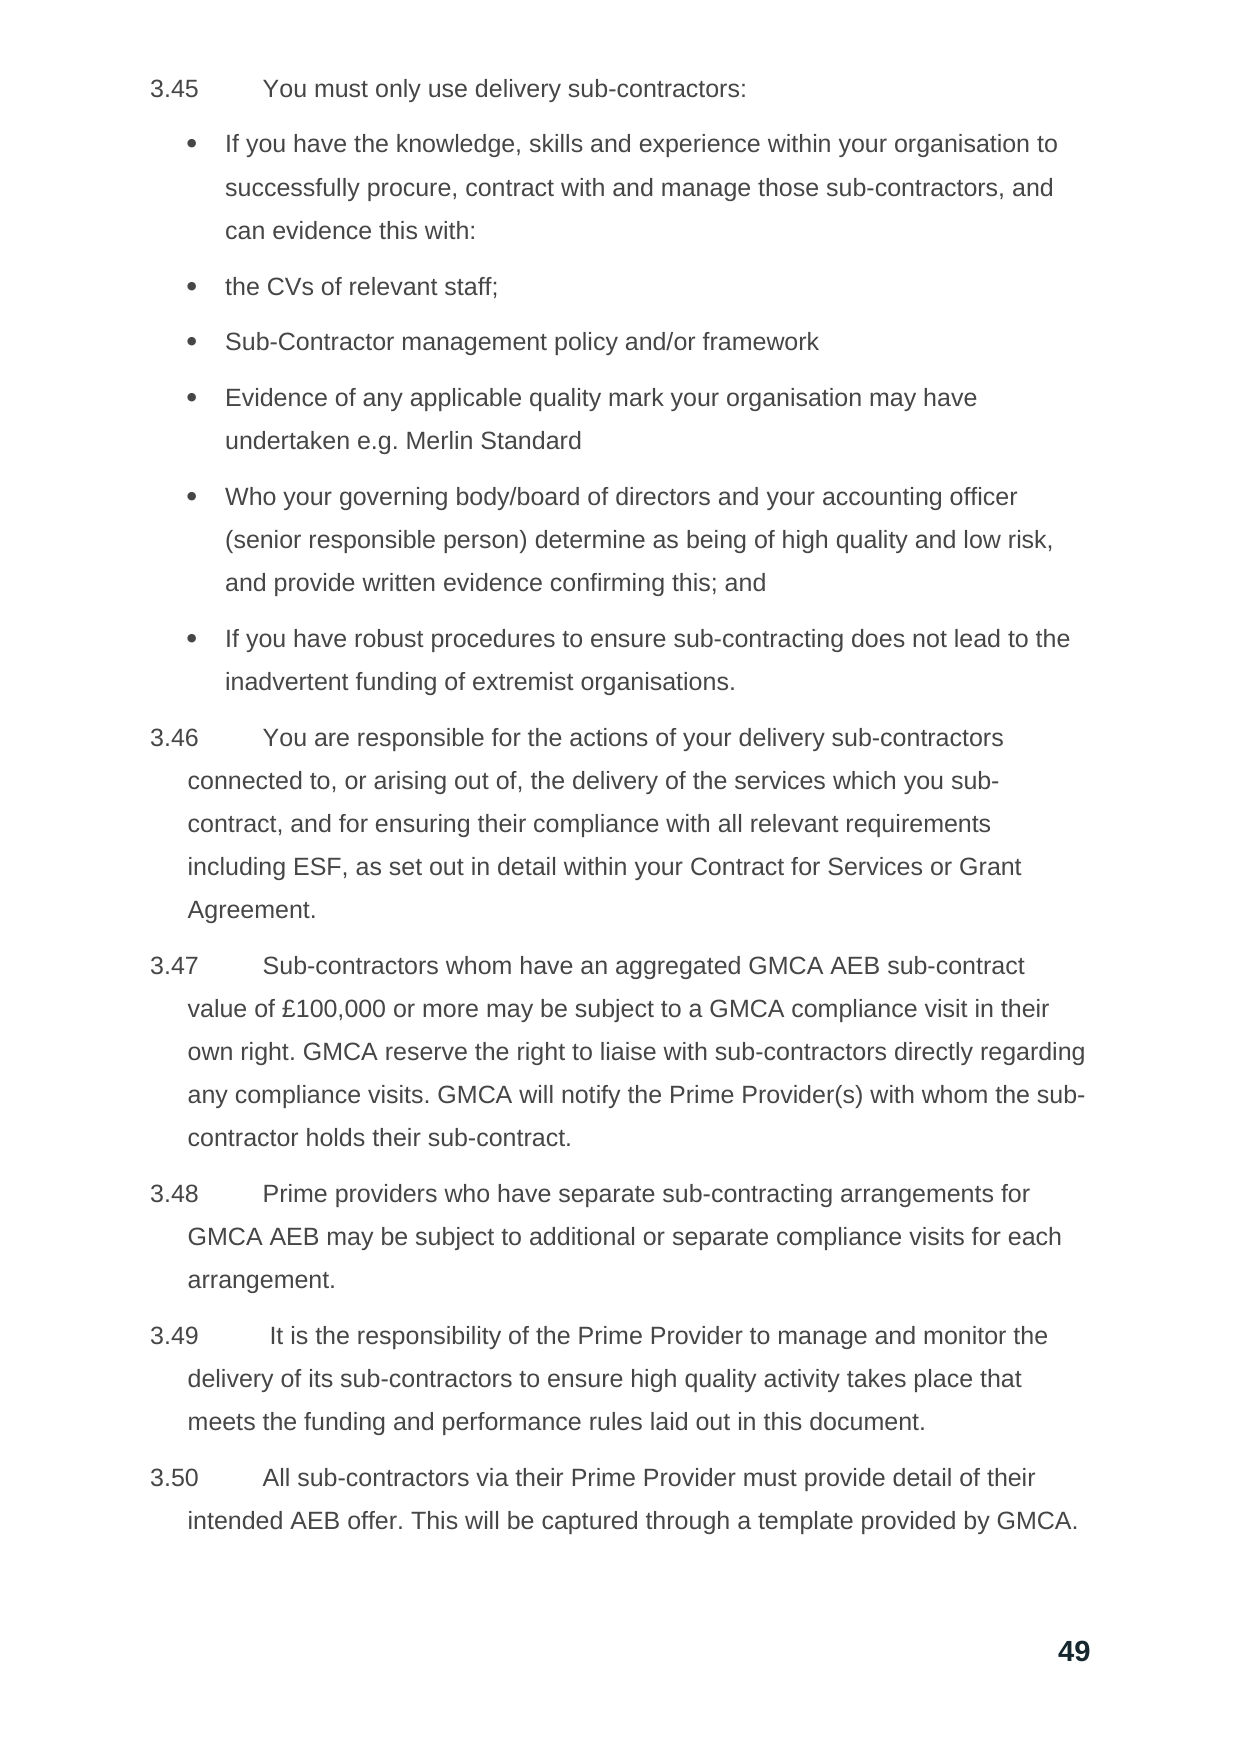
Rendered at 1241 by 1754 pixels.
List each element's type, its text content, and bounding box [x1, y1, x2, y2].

list Sub-contractors whom have an aggregated GMCA AEB sub-contract value of £100,000 or more may be subject to a GMCA compliance visit in their own right. GMCA reserve the right to liaise with sub-contractors directly regarding any compliance visits. GMCA will notify the Prime Provider(s) with whom the sub-contractor holds their sub-contract. [150, 951, 1090, 1152]
list Sub-Contractor management policy and/or framework [187, 327, 1090, 356]
list If you have robust procedures to ensure sub-contracting does not lead to the inadvertent funding of extremist organisations. [187, 624, 1090, 696]
list You are responsible for the actions of your delivery sub-contractors connected to, or arising out of, the delivery of the services which you sub-contract, and for ensuring their compliance with all relevant requirements including ESF, as set out in detail within your Contract for Services or Grant Agreement. [150, 723, 1090, 924]
list Prime providers who have separate sub-contracting arrangements for GMCA AEB may be subject to additional or separate compliance visits for each arrangement. [150, 1179, 1090, 1294]
list the CVs of relevant staff; [187, 271, 1090, 300]
list Evidence of any applicable quality mark your organisation may have undertaken e.g. Merlin Standard [187, 383, 1090, 455]
list All sub-contractors via their Prime Provider must provide detail of their intended AEB offer. This will be captured through a template provided by GMCA. [150, 1463, 1090, 1534]
list Who your governing body/board of directors and your accounting officer (senior responsible person) determine as being of high quality and low risk, and provide written evidence confirming this; and [187, 482, 1090, 597]
list If you have the knowledge, skills and experience within your organisation to successfully procure, contract with and manage those sub-contractors, and can evidence this with: [187, 129, 1090, 244]
list It is the responsibility of the Prime Provider to manage and monitor the delivery of its sub-contractors to ensure high quality activity takes place that meets the funding and performance rules laid out in this document. [150, 1321, 1090, 1436]
list You must only use delivery sub-contractors: [150, 74, 1090, 103]
